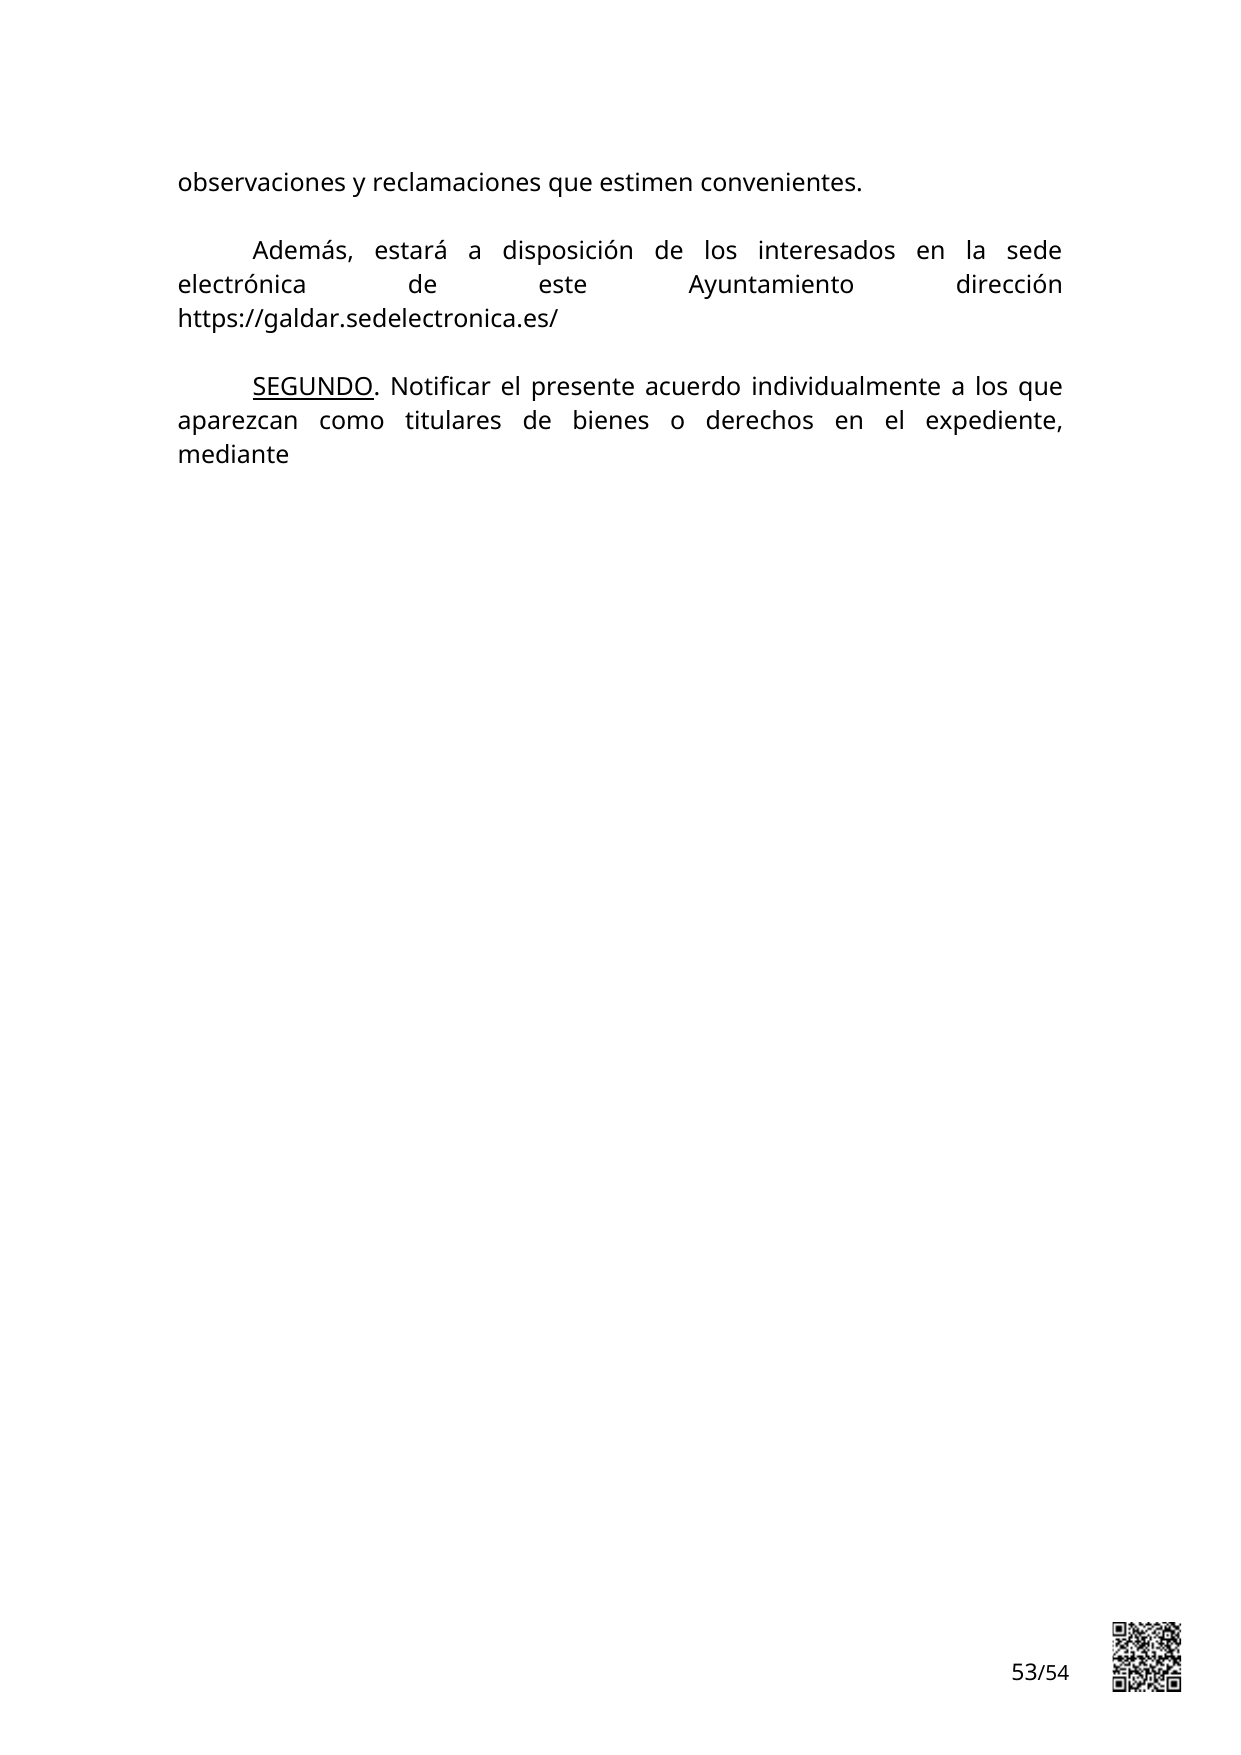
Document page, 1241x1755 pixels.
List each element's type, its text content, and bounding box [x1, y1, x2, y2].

text observaciones y reclamaciones que estimen convenientes. [177, 164, 1063, 199]
text Además, estará a disposición de los interesados en la sede electrónica de este Ayuntamiento dirección https://galdar.sedelectronica.es/ [177, 233, 1063, 335]
text SEGUNDO. Notificar el presente acuerdo individualmente a los que aparezcan como titulares de bienes o derechos en el expediente, mediante [177, 369, 1063, 471]
